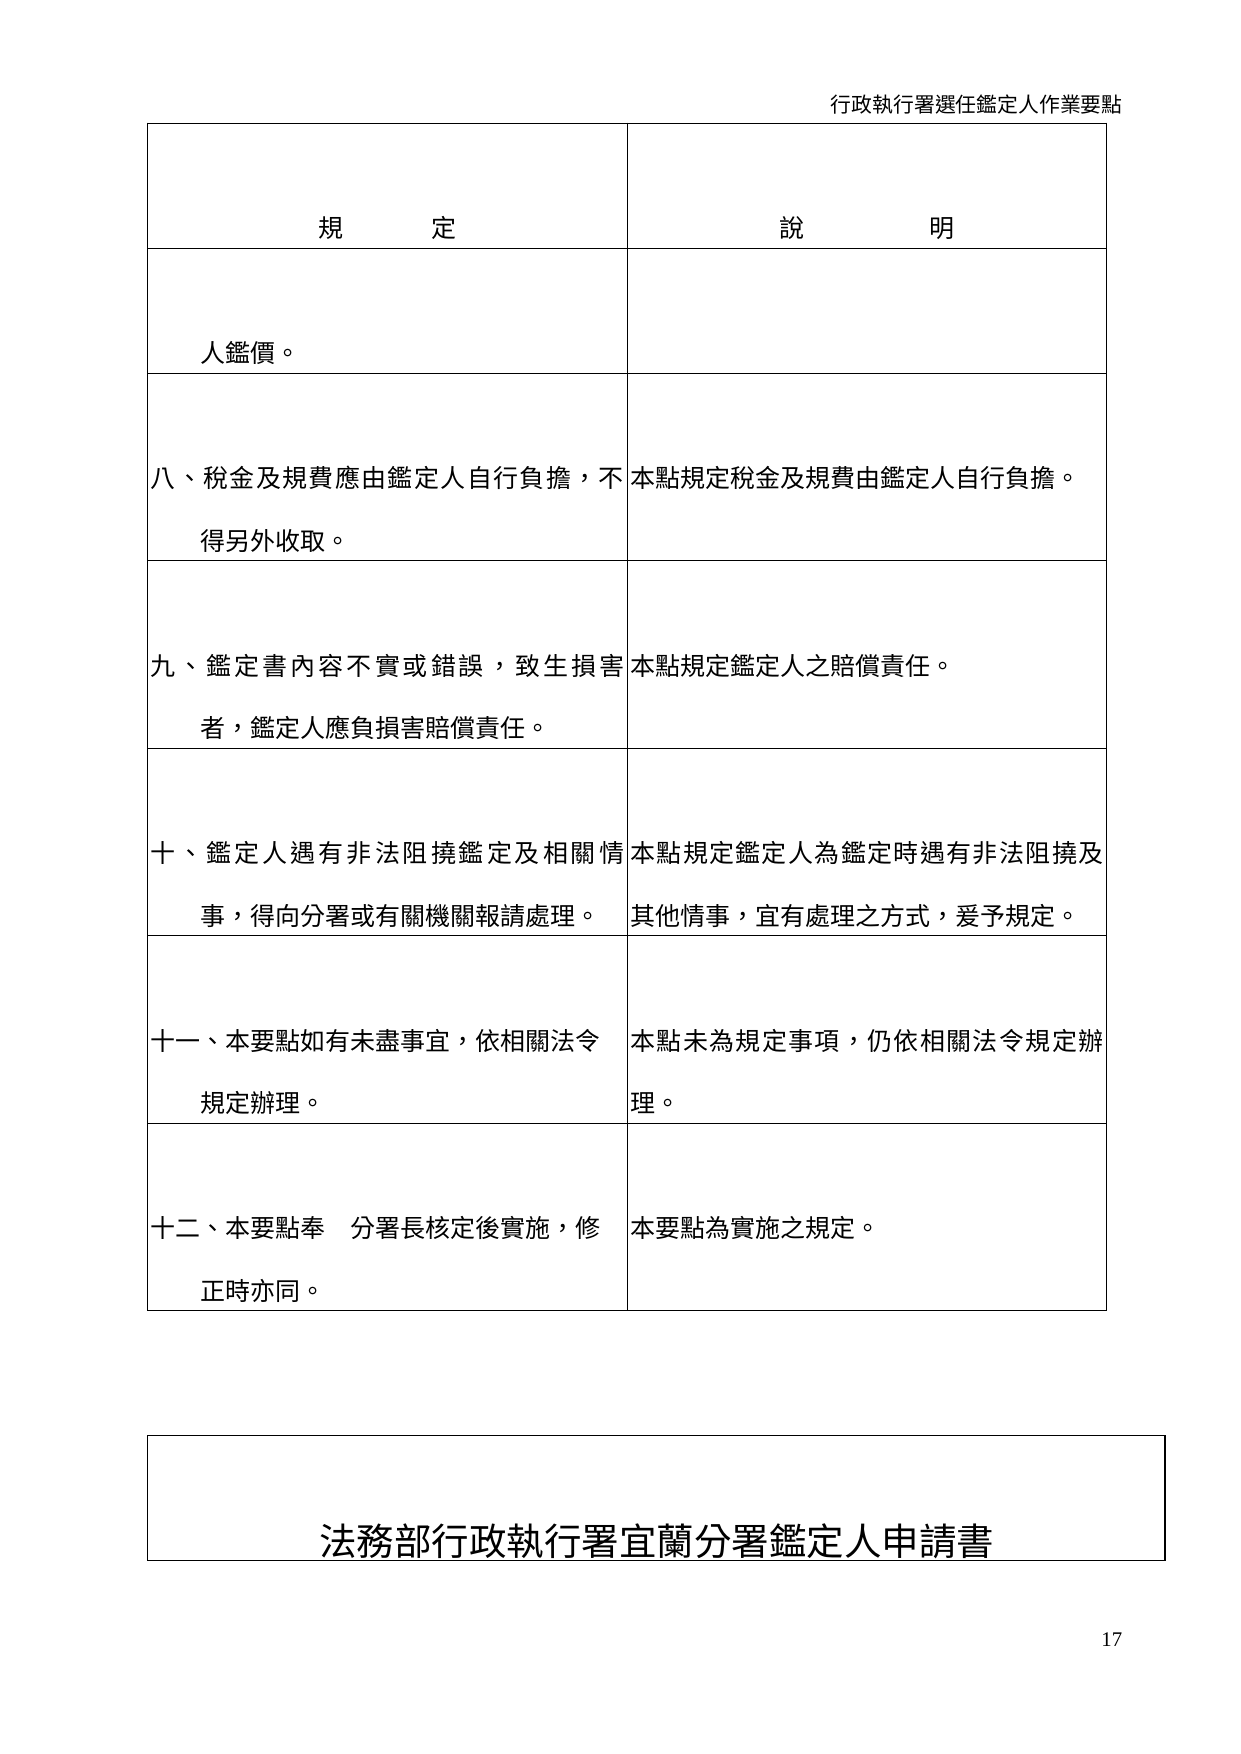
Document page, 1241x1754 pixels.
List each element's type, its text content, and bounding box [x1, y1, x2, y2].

table_header 法務部行政執行署宜蘭分署鑑定人申請書 [148, 1436, 1164, 1560]
table_cell 人鑑價。 [148, 249, 627, 373]
table_cell 八、稅金及規費應由鑑定人自行負擔，不得另外收取。 [148, 374, 627, 560]
table_header 規 定 [148, 124, 627, 248]
table_cell 本點規定稅金及規費由鑑定人自行負擔。 [628, 374, 1106, 560]
table_cell 十、鑑定人遇有非法阻撓鑑定及相關情事，得向分署或有關機關報請處理。 [148, 749, 627, 935]
table_cell 本要點為實施之規定。 [628, 1124, 1106, 1310]
table_cell 本點規定鑑定人為鑑定時遇有非法阻撓及其他情事，宜有處理之方式，爰予規定。 [628, 749, 1106, 935]
table_cell 十二、本要點奉 分署長核定後實施，修正時亦同。 [148, 1124, 627, 1310]
table_cell 本點未為規定事項，仍依相關法令規定辦理。 [628, 936, 1106, 1123]
table_cell 十一、本要點如有未盡事宜，依相關法令規定辦理。 [148, 936, 627, 1123]
table_cell [628, 249, 1106, 373]
table_header 說 明 [628, 124, 1106, 248]
table_cell 九、鑑定書內容不實或錯誤，致生損害者，鑑定人應負損害賠償責任。 [148, 561, 627, 748]
table_cell 本點規定鑑定人之賠償責任。 [628, 561, 1106, 748]
